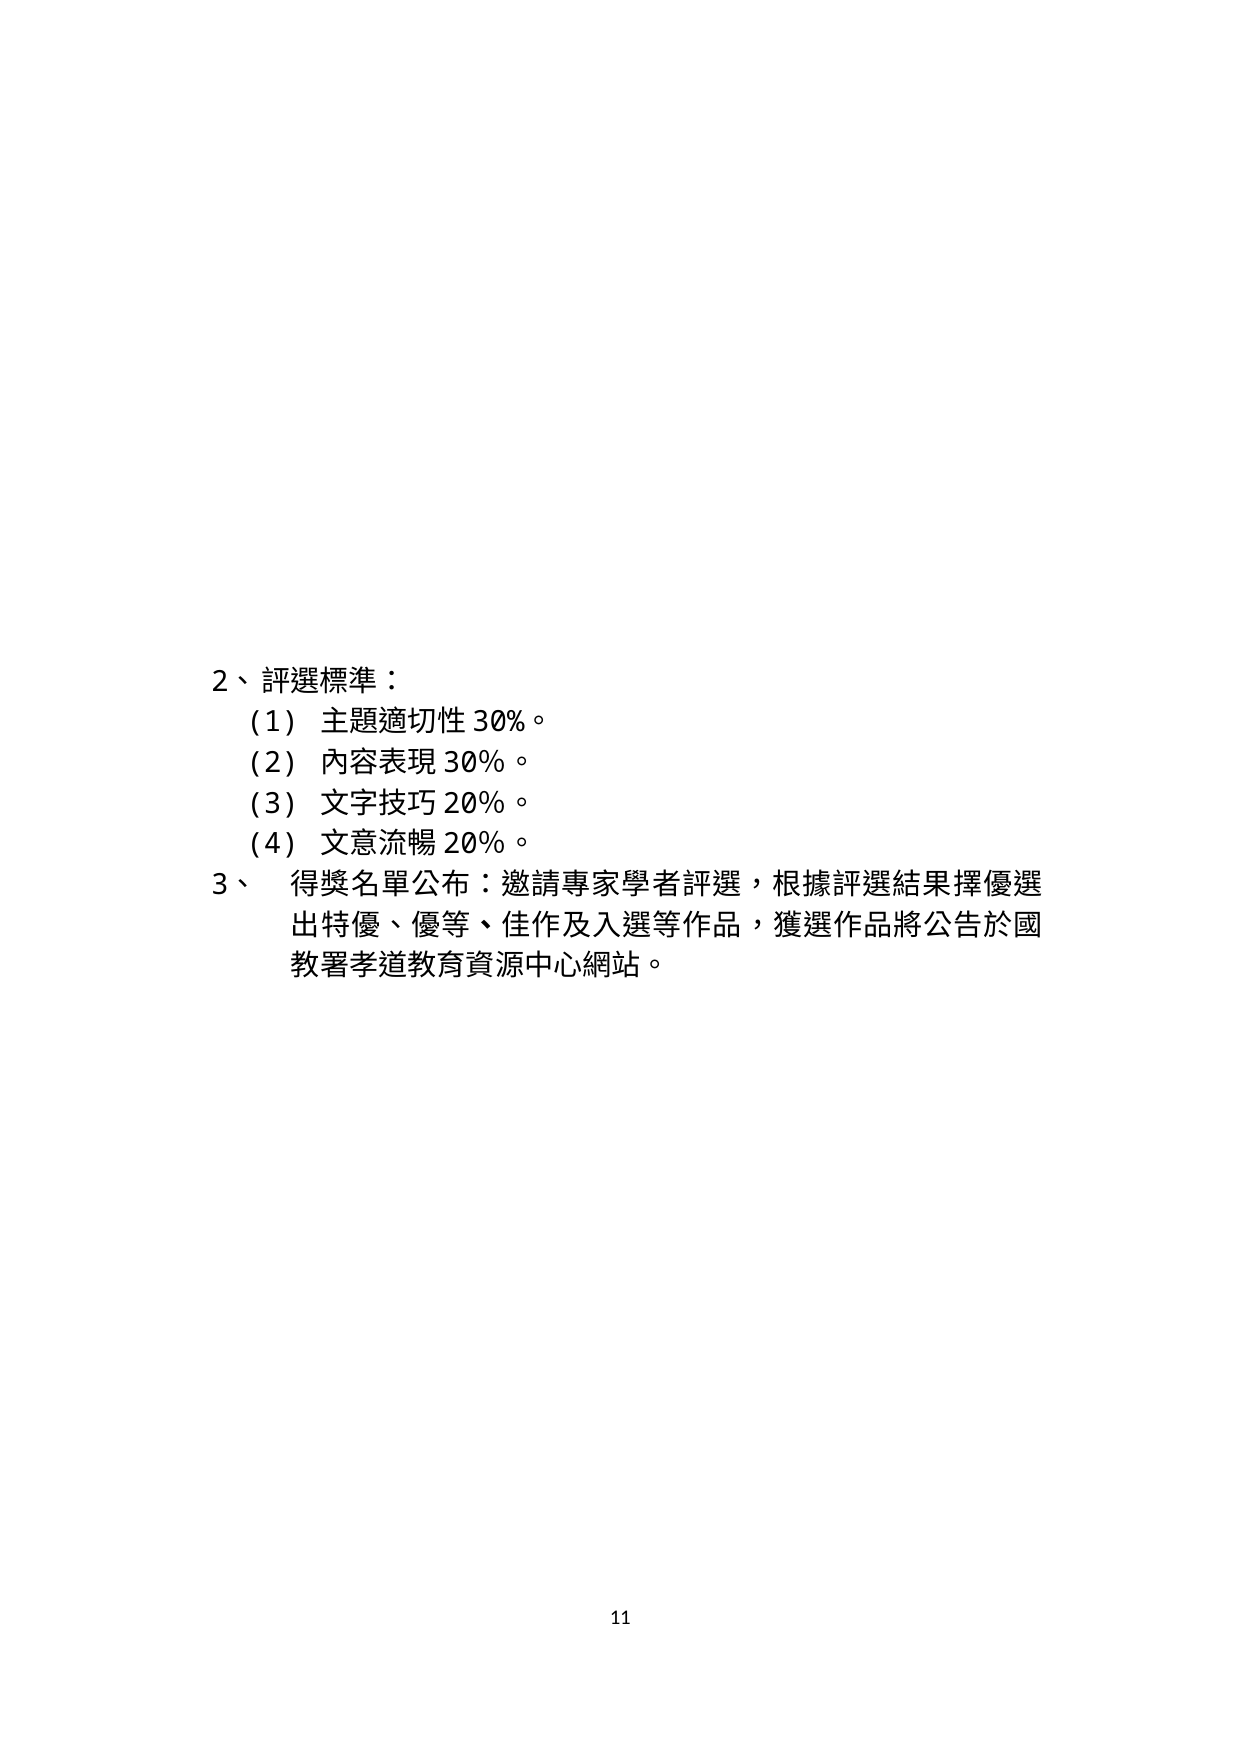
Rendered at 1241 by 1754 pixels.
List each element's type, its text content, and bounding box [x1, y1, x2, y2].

list 內容表現30％。 [246, 740, 1053, 781]
list 得獎名單公布：邀請專家學者評選，根據評選結果擇優選出特優、優等、佳作及入選等作品，獲選作品將公告於國教署孝道教育資源中心網站。 [211, 862, 1044, 984]
list 評選標準： [211, 659, 1053, 699]
list 文意流暢20％。 [246, 821, 1053, 862]
list 文字技巧20％。 [246, 781, 1053, 821]
list 主題適切性30%。 [246, 699, 1053, 740]
